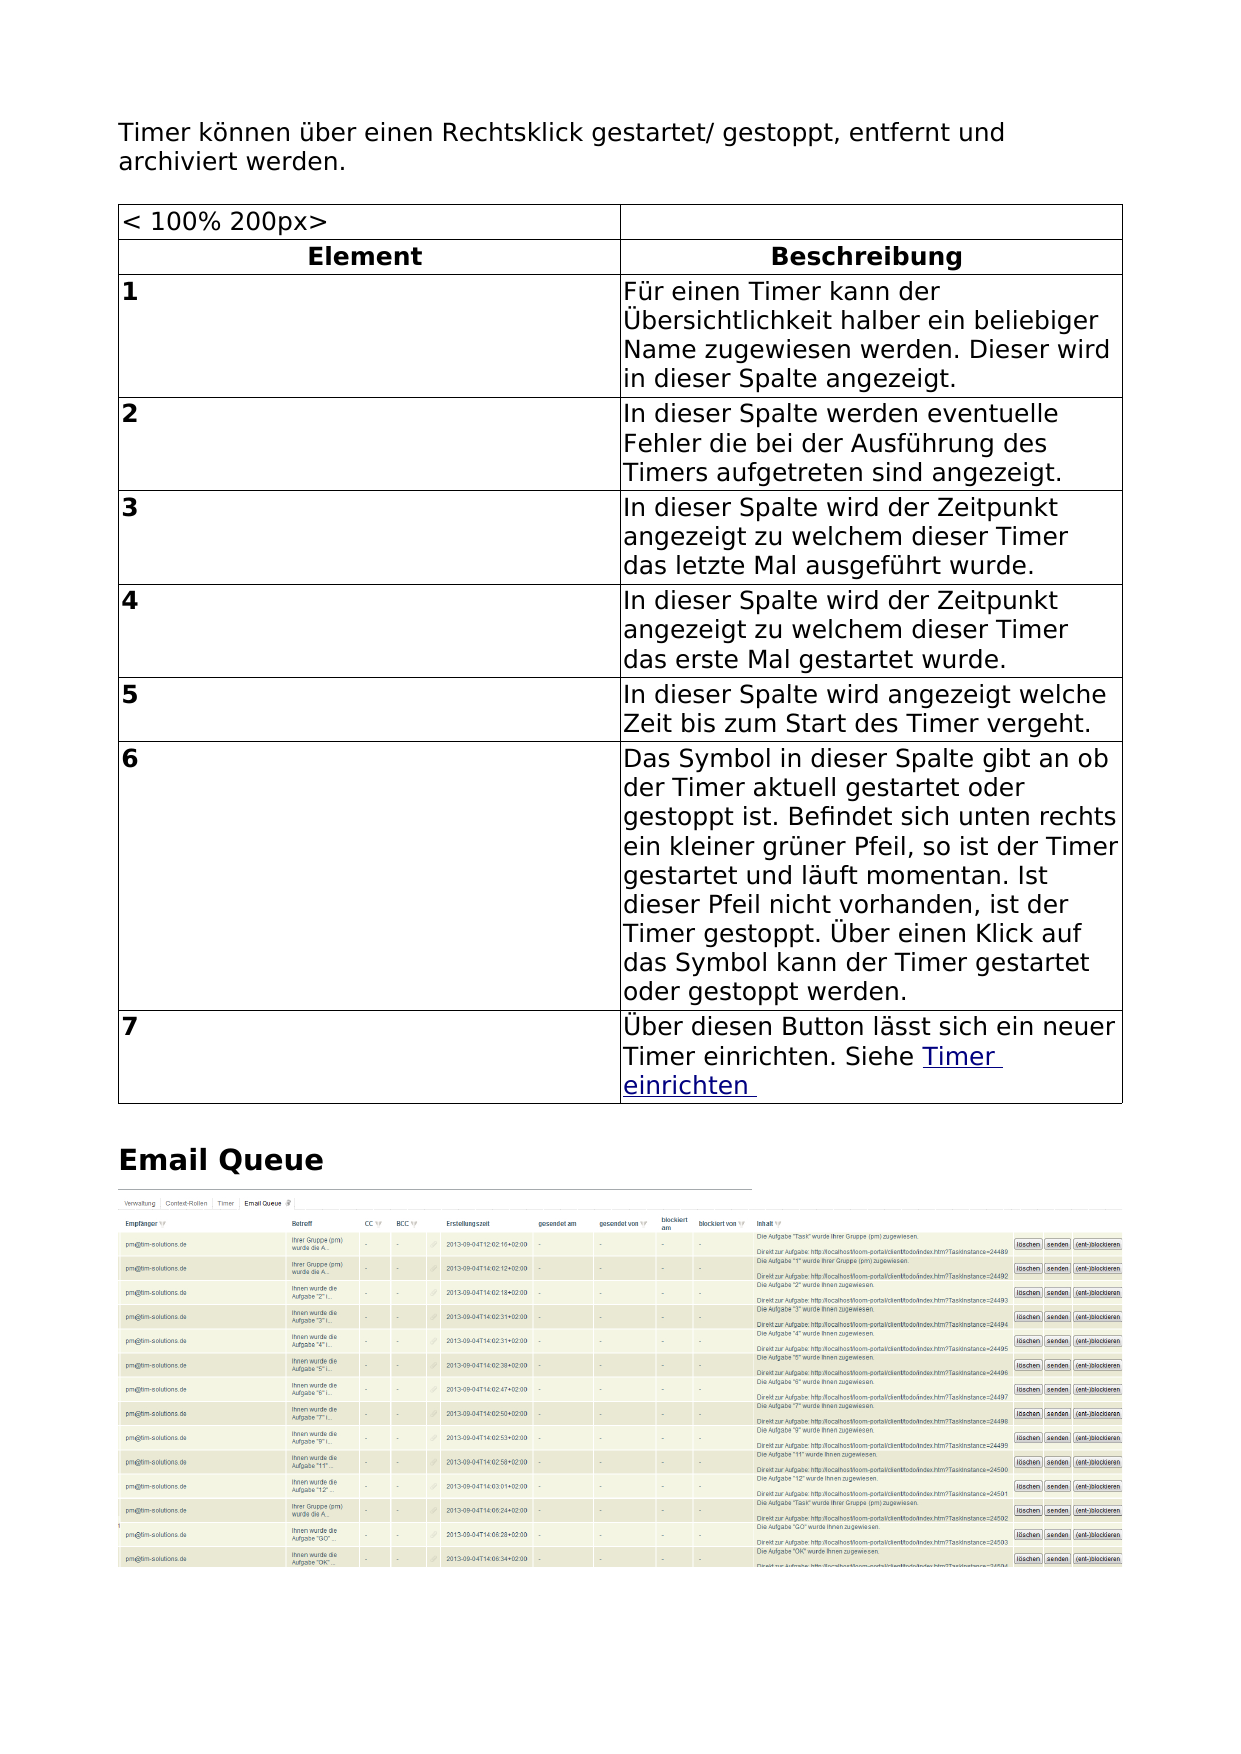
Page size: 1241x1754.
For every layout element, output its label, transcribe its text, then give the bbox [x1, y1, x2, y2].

table_cell 6 [119, 742, 620, 1009]
table_header [621, 205, 1122, 239]
table_cell 3 [119, 491, 620, 583]
table_cell 4 [119, 585, 620, 677]
table_cell 7 [119, 1011, 620, 1103]
picture [118, 1189, 1123, 1567]
table_cell In dieser Spalte werden eventuelle Fehler die bei der Ausführung des Timers aufgetreten sind angezeigt. [621, 398, 1122, 490]
table_cell Für einen Timer kann der Übersichtlichkeit halber ein beliebiger Name zugewiesen werden. Dieser wird in dieser Spalte angezeigt. [621, 275, 1122, 397]
table_cell Über diesen Button lässt sich ein neuer Timer einrichten. Siehe Timer einrichten [621, 1011, 1122, 1103]
table_cell In dieser Spalte wird angezeigt welche Zeit bis zum Start des Timer vergeht. [621, 678, 1122, 741]
subtitle Email Queue [118, 1143, 1122, 1177]
text Timer können über einen Rechtsklick gestartet/ gestoppt, entfernt und archiviert werden. [118, 118, 1122, 176]
table_cell 1 [119, 275, 620, 397]
table_cell 2 [119, 398, 620, 490]
table_cell In dieser Spalte wird der Zeitpunkt angezeigt zu welchem dieser Timer das letzte Mal ausgeführt wurde. [621, 491, 1122, 583]
table_cell In dieser Spalte wird der Zeitpunkt angezeigt zu welchem dieser Timer das erste Mal gestartet wurde. [621, 585, 1122, 677]
table_cell Element [119, 240, 620, 274]
table_cell 5 [119, 678, 620, 741]
table_header < 100% 200px> [119, 205, 620, 239]
table_cell Das Symbol in dieser Spalte gibt an ob der Timer aktuell gestartet oder gestoppt ist. Befindet sich unten rechts ein kleiner grüner Pfeil, so ist der Timer gestartet und läuft momentan. Ist dieser Pfeil nicht vorhanden, ist der Timer gestoppt. Über einen Klick auf das Symbol kann der Timer gestartet oder gestoppt werden. [621, 742, 1122, 1009]
table_cell Beschreibung [621, 240, 1122, 274]
